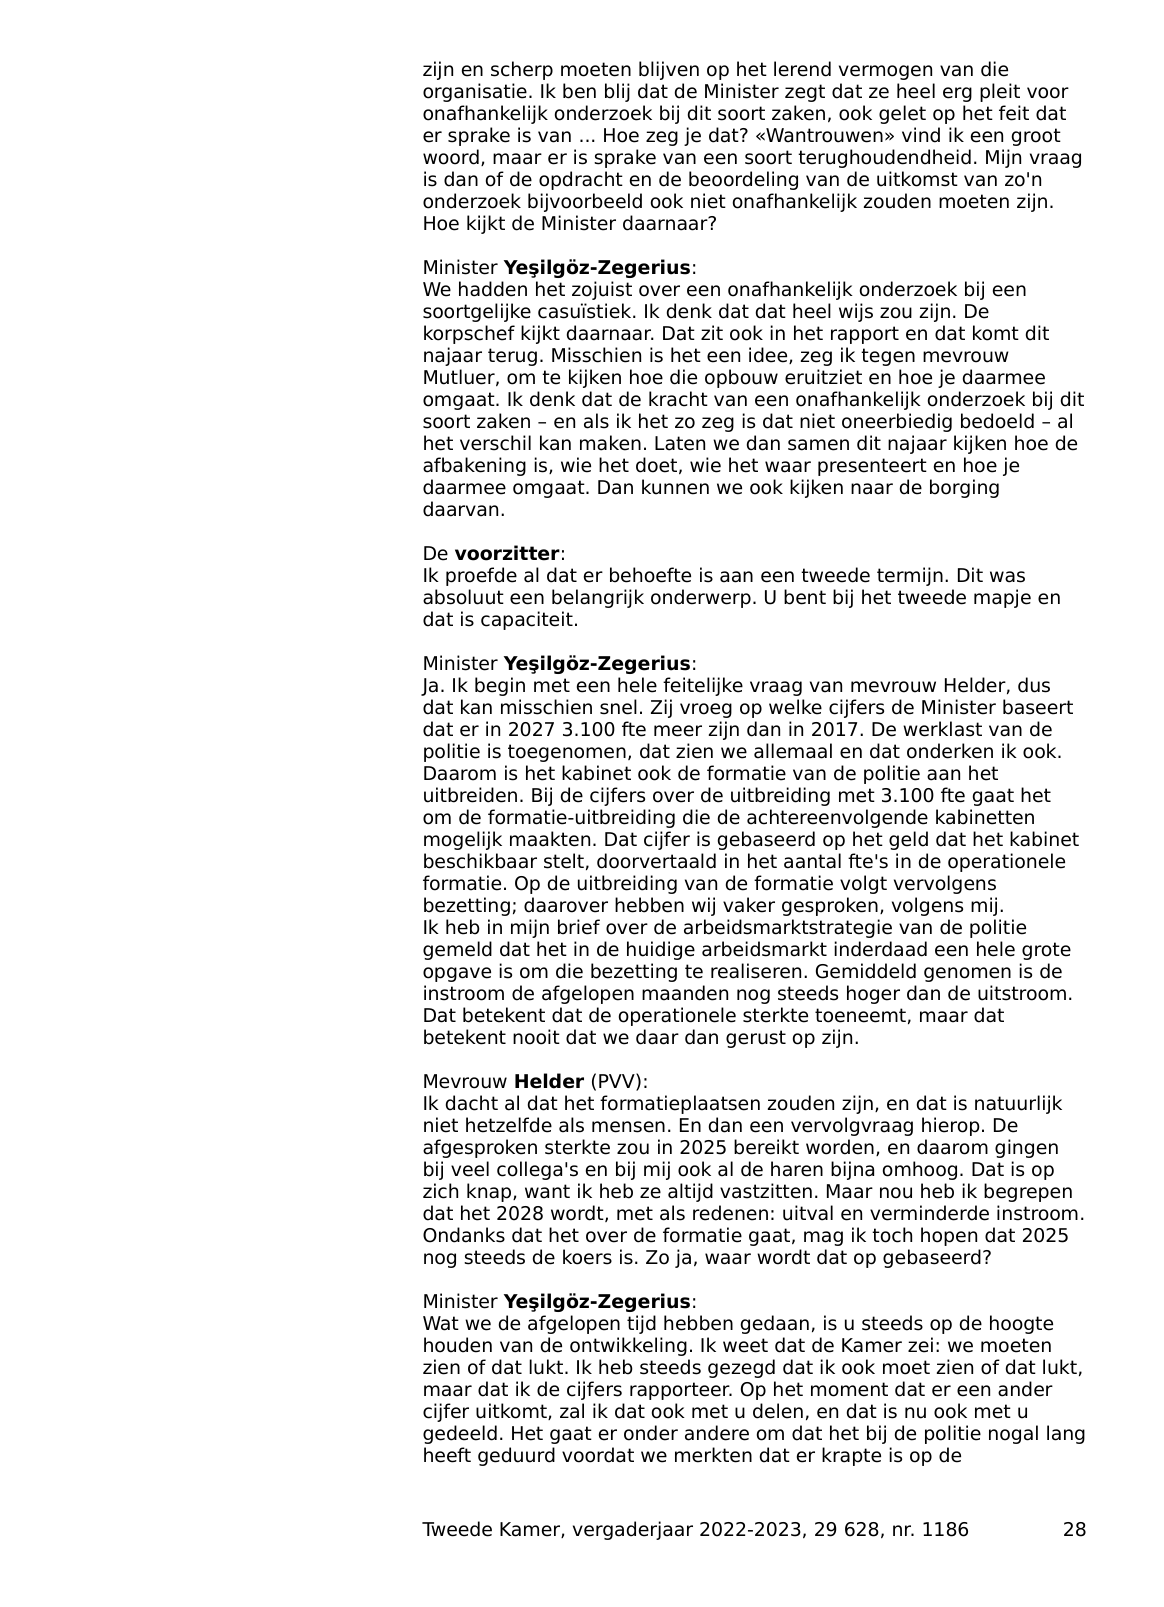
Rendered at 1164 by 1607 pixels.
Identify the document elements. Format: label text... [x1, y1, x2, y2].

text Ik proefde al dat er behoefte is aan een tweede termijn. Dit was absoluut een belangrijk onderwerp. U bent bij het tweede mapje en dat is capaciteit. [422, 565, 1087, 631]
text Ik dacht al dat het formatieplaatsen zouden zijn, en dat is natuurlijk niet hetzelfde als mensen. En dan een vervolgvraag hierop. De afgesproken sterkte zou in 2025 bereikt worden, en daarom gingen bij veel collega's en bij mij ook al de haren bijna omhoog. Dat is op zich knap, want ik heb ze altijd vastzitten. Maar nou heb ik begrepen dat het 2028 wordt, met als redenen: uitval en verminderde instroom. Ondanks dat het over de formatie gaat, mag ik toch hopen dat 2025 nog steeds de koers is. Zo ja, waar wordt dat op gebaseerd? [422, 1093, 1087, 1269]
text We hadden het zojuist over een onafhankelijk onderzoek bij een soortgelijke casuïstiek. Ik denk dat dat heel wijs zou zijn. De korpschef kijkt daarnaar. Dat zit ook in het rapport en dat komt dit najaar terug. Misschien is het een idee, zeg ik tegen mevrouw Mutluer, om te kijken hoe die opbouw eruitziet en hoe je daarmee omgaat. Ik denk dat de kracht van een onafhankelijk onderzoek bij dit soort zaken – en als ik het zo zeg is dat niet oneerbiedig bedoeld – al het verschil kan maken. Laten we dan samen dit najaar kijken hoe de afbakening is, wie het doet, wie het waar presenteert en hoe je daarmee omgaat. Dan kunnen we ook kijken naar de borging daarvan. [422, 279, 1087, 521]
text De voorzitter: [422, 543, 1087, 565]
text Mevrouw Helder (PVV): [422, 1071, 1087, 1093]
text Wat we de afgelopen tijd hebben gedaan, is u steeds op de hoogte houden van de ontwikkeling. Ik weet dat de Kamer zei: we moeten zien of dat lukt. Ik heb steeds gezegd dat ik ook moet zien of dat lukt, maar dat ik de cijfers rapporteer. Op het moment dat er een ander cijfer uitkomt, zal ik dat ook met u delen, en dat is nu ook met u gedeeld. Het gaat er onder andere om dat het bij de politie nogal lang heeft geduurd voordat we merkten dat er krapte is op de [422, 1313, 1087, 1467]
text Minister Yeşilgöz-Zegerius: [422, 1291, 1087, 1313]
text zijn en scherp moeten blijven op het lerend vermogen van die organisatie. Ik ben blij dat de Minister zegt dat ze heel erg pleit voor onafhankelijk onderzoek bij dit soort zaken, ook gelet op het feit dat er sprake is van ... Hoe zeg je dat? «Wantrouwen» vind ik een groot woord, maar er is sprake van een soort terughoudendheid. Mijn vraag is dan of de opdracht en de beoordeling van de uitkomst van zo'n onderzoek bijvoorbeeld ook niet onafhankelijk zouden moeten zijn. Hoe kijkt de Minister daarnaar? [422, 59, 1087, 235]
text Minister Yeşilgöz-Zegerius: [422, 653, 1087, 675]
text Ja. Ik begin met een hele feitelijke vraag van mevrouw Helder, dus dat kan misschien snel. Zij vroeg op welke cijfers de Minister baseert dat er in 2027 3.100 fte meer zijn dan in 2017. De werklast van de politie is toegenomen, dat zien we allemaal en dat onderken ik ook. Daarom is het kabinet ook de formatie van de politie aan het uitbreiden. Bij de cijfers over de uitbreiding met 3.100 fte gaat het om de formatie-uitbreiding die de achtereenvolgende kabinetten mogelijk maakten. Dat cijfer is gebaseerd op het geld dat het kabinet beschikbaar stelt, doorvertaald in het aantal fte's in de operationele formatie. Op de uitbreiding van de formatie volgt vervolgens bezetting; daarover hebben wij vaker gesproken, volgens mij. [422, 675, 1087, 917]
text Minister Yeşilgöz-Zegerius: [422, 257, 1087, 279]
text Ik heb in mijn brief over de arbeidsmarktstrategie van de politie gemeld dat het in de huidige arbeidsmarkt inderdaad een hele grote opgave is om die bezetting te realiseren. Gemiddeld genomen is de instroom de afgelopen maanden nog steeds hoger dan de uitstroom. Dat betekent dat de operationele sterkte toeneemt, maar dat betekent nooit dat we daar dan gerust op zijn. [422, 917, 1087, 1049]
